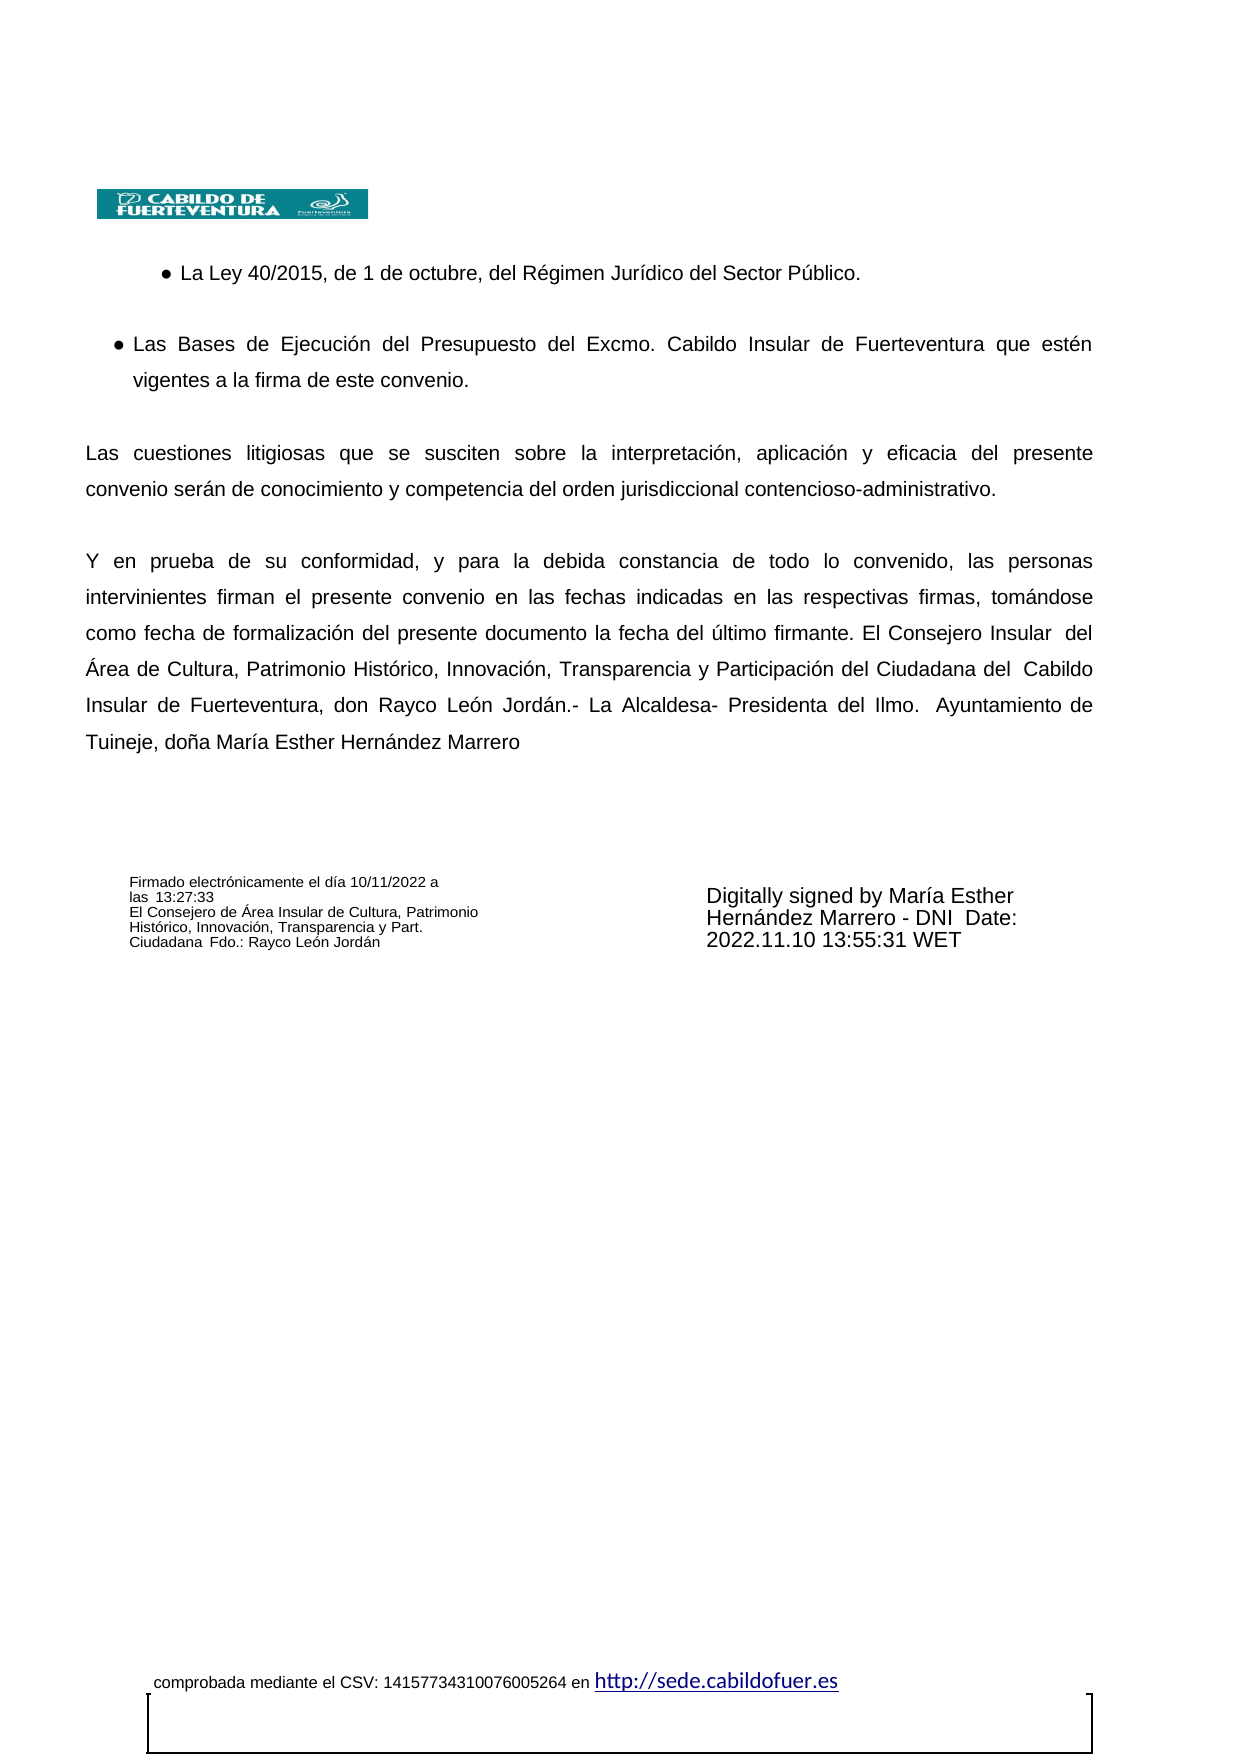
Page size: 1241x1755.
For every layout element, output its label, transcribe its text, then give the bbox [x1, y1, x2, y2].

text Firmado electrónicamente el día 10/11/2022 a las 13:27:33 [129, 876, 459, 906]
list Las Bases de Ejecución del Presupuesto del Excmo. Cabildo Insular de Fuerteventura que estén vigentes a la firma de este convenio. [112, 332, 1093, 392]
picture [97, 189, 369, 219]
text Y en prueba de su conformidad, y para la debida constancia de todo lo convenido, las personas intervinientes firman el presente convenio en las fechas indicadas en las respectivas firmas, tomándose como fecha de formalización del presente documento la fecha del último firmante. El Consejero Insular del Área de Cultura, Patrimonio Histórico, Innovación, Transparencia y Participación del Ciudadana del Cabildo Insular de Fuerteventura, don Rayco León Jordán.- La Alcaldesa- Presidenta del Ilmo. Ayuntamiento de Tuineje, doña María Esther Hernández Marrero [85, 549, 1093, 753]
text El Consejero de Área Insular de Cultura, Patrimonio Histórico, Innovación, Transparencia y Part. Ciudadana Fdo.: Rayco León Jordán [129, 906, 498, 951]
text Las cuestiones litigiosas que se susciten sobre la interpretación, aplicación y eficacia del presente convenio serán de conocimiento y competencia del orden jurisdiccional contencioso-administrativo. [85, 440, 1093, 501]
list La Ley 40/2015, de 1 de octubre, del Régimen Jurídico del Sector Público. [160, 260, 1107, 284]
text Digitally signed by María Esther Hernández Marrero - DNI Date: 2022.11.10 13:55:31 WET [706, 886, 1073, 952]
